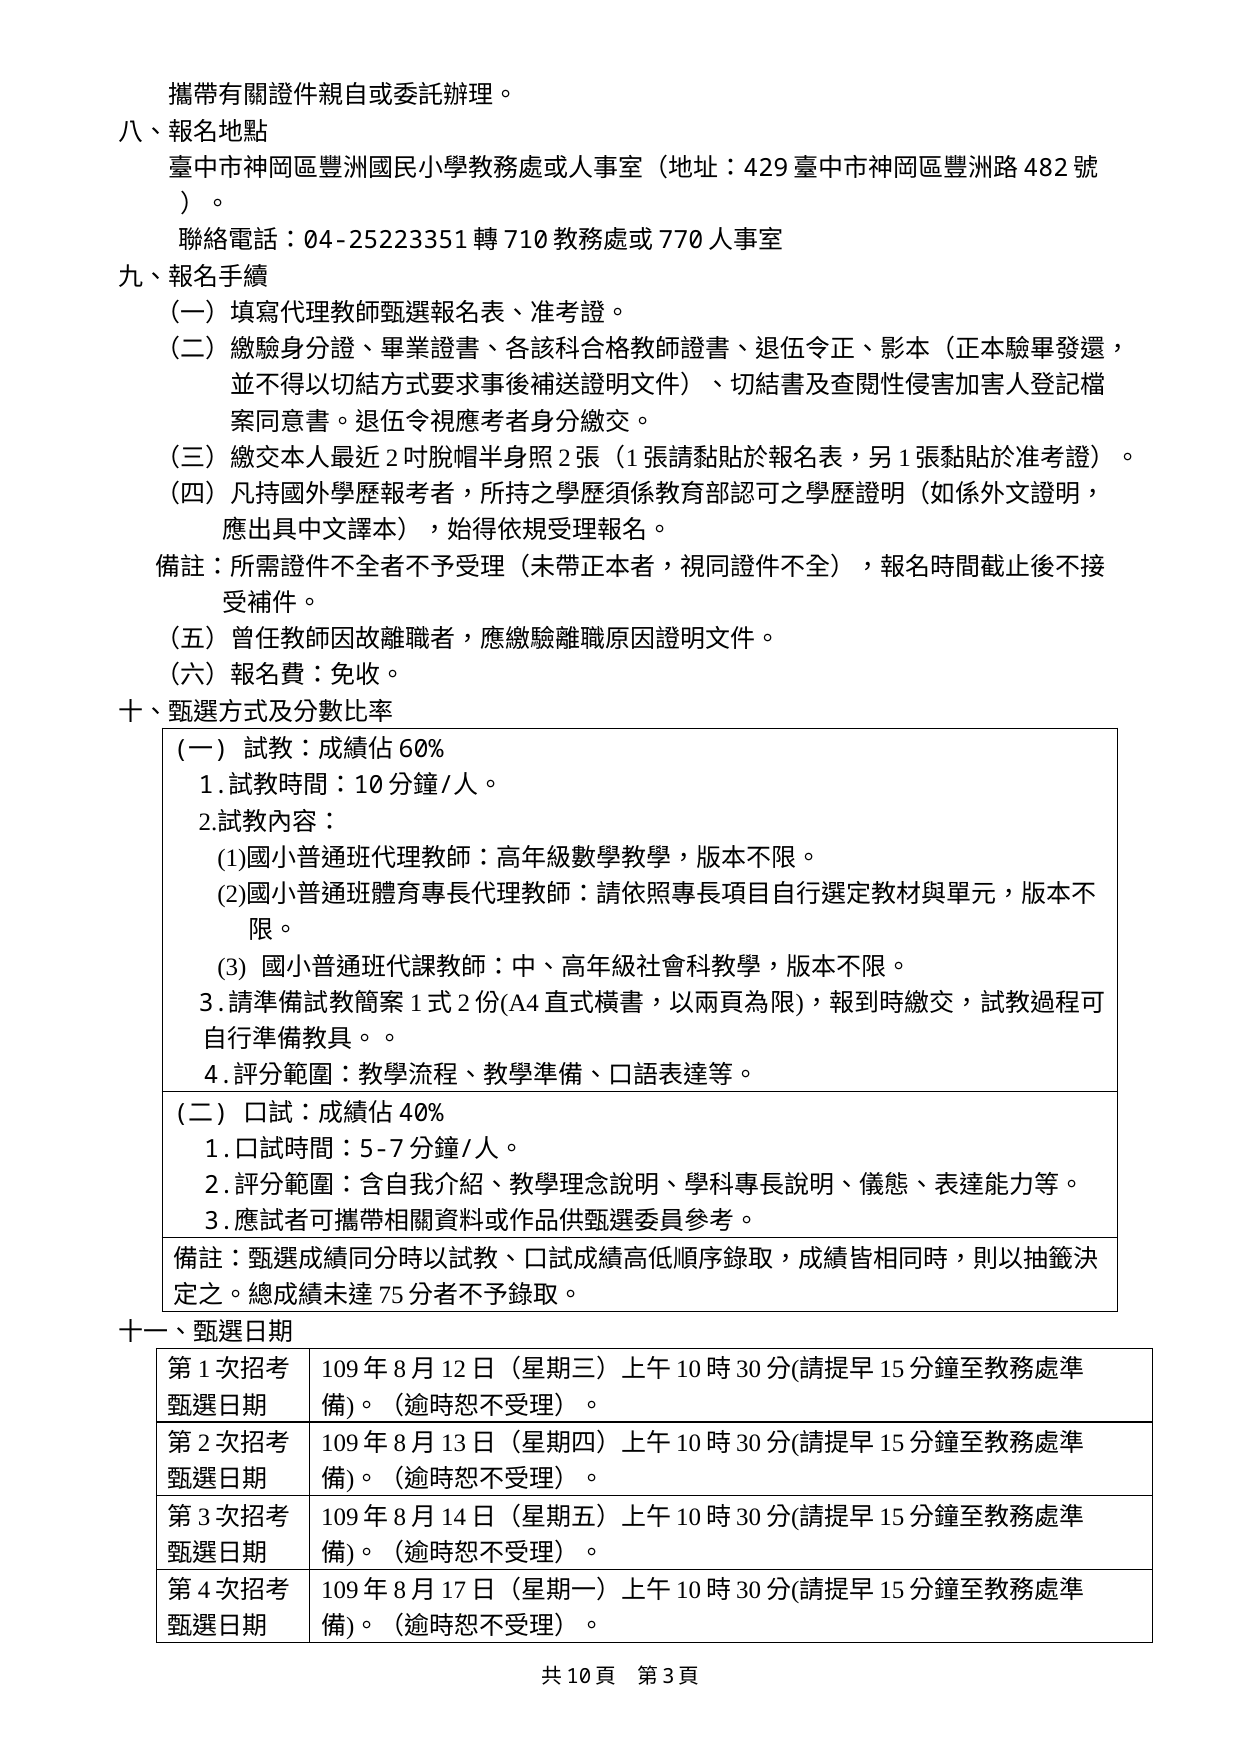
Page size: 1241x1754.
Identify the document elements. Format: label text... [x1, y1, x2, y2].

table_cell (二) 口試：成績佔40% 1.口試時間：5-7分鐘/人。 2.評分範圍：含自我介紹、教學理念說明、學科專長說明、儀態、表達能力等。 3.應試者可攜帶相關資料或作品供甄選委員參考。 [163, 1092, 1117, 1237]
text 聯絡電話：04-25223351轉710教務處或770人事室 [118, 220, 1122, 256]
table_header 第1次招考甄選日期 [157, 1349, 309, 1421]
table_cell 109年8月13日（星期四）上午10時30分(請提早15分鐘至教務處準備)。（逾時恕不受理）。 [310, 1423, 1152, 1495]
table_cell 第2次招考甄選日期 [157, 1423, 309, 1495]
table_header 109年8月12日（星期三）上午10時30分(請提早15分鐘至教務處準備)。（逾時恕不受理）。 [310, 1349, 1152, 1421]
table_cell 第4次招考甄選日期 [157, 1570, 309, 1642]
text （五）曾任教師因故離職者，應繳驗離職原因證明文件。 [156, 619, 1122, 655]
text 八、報名地點 臺中市神岡區豐洲國民小學教務處或人事室（地址：429臺中市神岡區豐洲路482號 ）。 [118, 111, 1122, 220]
table_cell 第3次招考甄選日期 [157, 1496, 309, 1568]
text （四）凡持國外學歷報考者，所持之學歷須係教育部認可之學歷證明（如係外文證明，應出具中文譯本），始得依規受理報名。 [156, 474, 1122, 546]
text （三）繳交本人最近2吋脫帽半身照2張（1張請黏貼於報名表，另1張黏貼於准考證）。 [156, 437, 1122, 474]
table_header (一) 試教：成績佔60% 1.試教時間：10分鐘/人。 2.試教內容： (1)國小普通班代理教師：高年級數學教學，版本不限。 (2)國小普通班體育專長代理教師：請依照專長項目自行選定教材與單元，版本不 限。 (3) 國小普通班代課教師：中、高年級社會科教學，版本不限。 3.請準備試教簡案1式2份(A4直式橫書，以兩頁為限)，報到時繳交，試教過程可自行準備教具。。 4.評分範圍：教學流程、教學準備、口語表達等。 [163, 729, 1117, 1091]
text （六）報名費：免收。 [156, 655, 1122, 691]
table_cell 備註：甄選成績同分時以試教、口試成績高低順序錄取，成績皆相同時，則以抽籤決 定之。總成績未達75分者不予錄取。 [163, 1238, 1117, 1311]
table_cell 109年8月14日（星期五）上午10時30分(請提早15分鐘至教務處準備)。（逾時恕不受理）。 [310, 1496, 1152, 1568]
text 攜帶有關證件親自或委託辦理。 [118, 75, 1122, 111]
text （一）填寫代理教師甄選報名表、准考證。 [118, 292, 1122, 329]
text 十、甄選方式及分數比率 [118, 691, 1122, 727]
text 備註：所需證件不全者不予受理（未帶正本者，視同證件不全），報名時間截止後不接受補件。 [156, 546, 1122, 619]
text （二）繳驗身分證、畢業證書、各該科合格教師證書、退伍令正、影本（正本驗畢發還，並不得以切結方式要求事後補送證明文件）、切結書及查閱性侵害加害人登記檔案同意書。退伍令視應考者身分繳交。 [156, 329, 1122, 437]
text 十一、甄選日期 [118, 1312, 1122, 1348]
table_cell 109年8月17日（星期一）上午10時30分(請提早15分鐘至教務處準備)。（逾時恕不受理）。 [310, 1570, 1152, 1642]
text 九、報名手續 [118, 256, 1122, 292]
